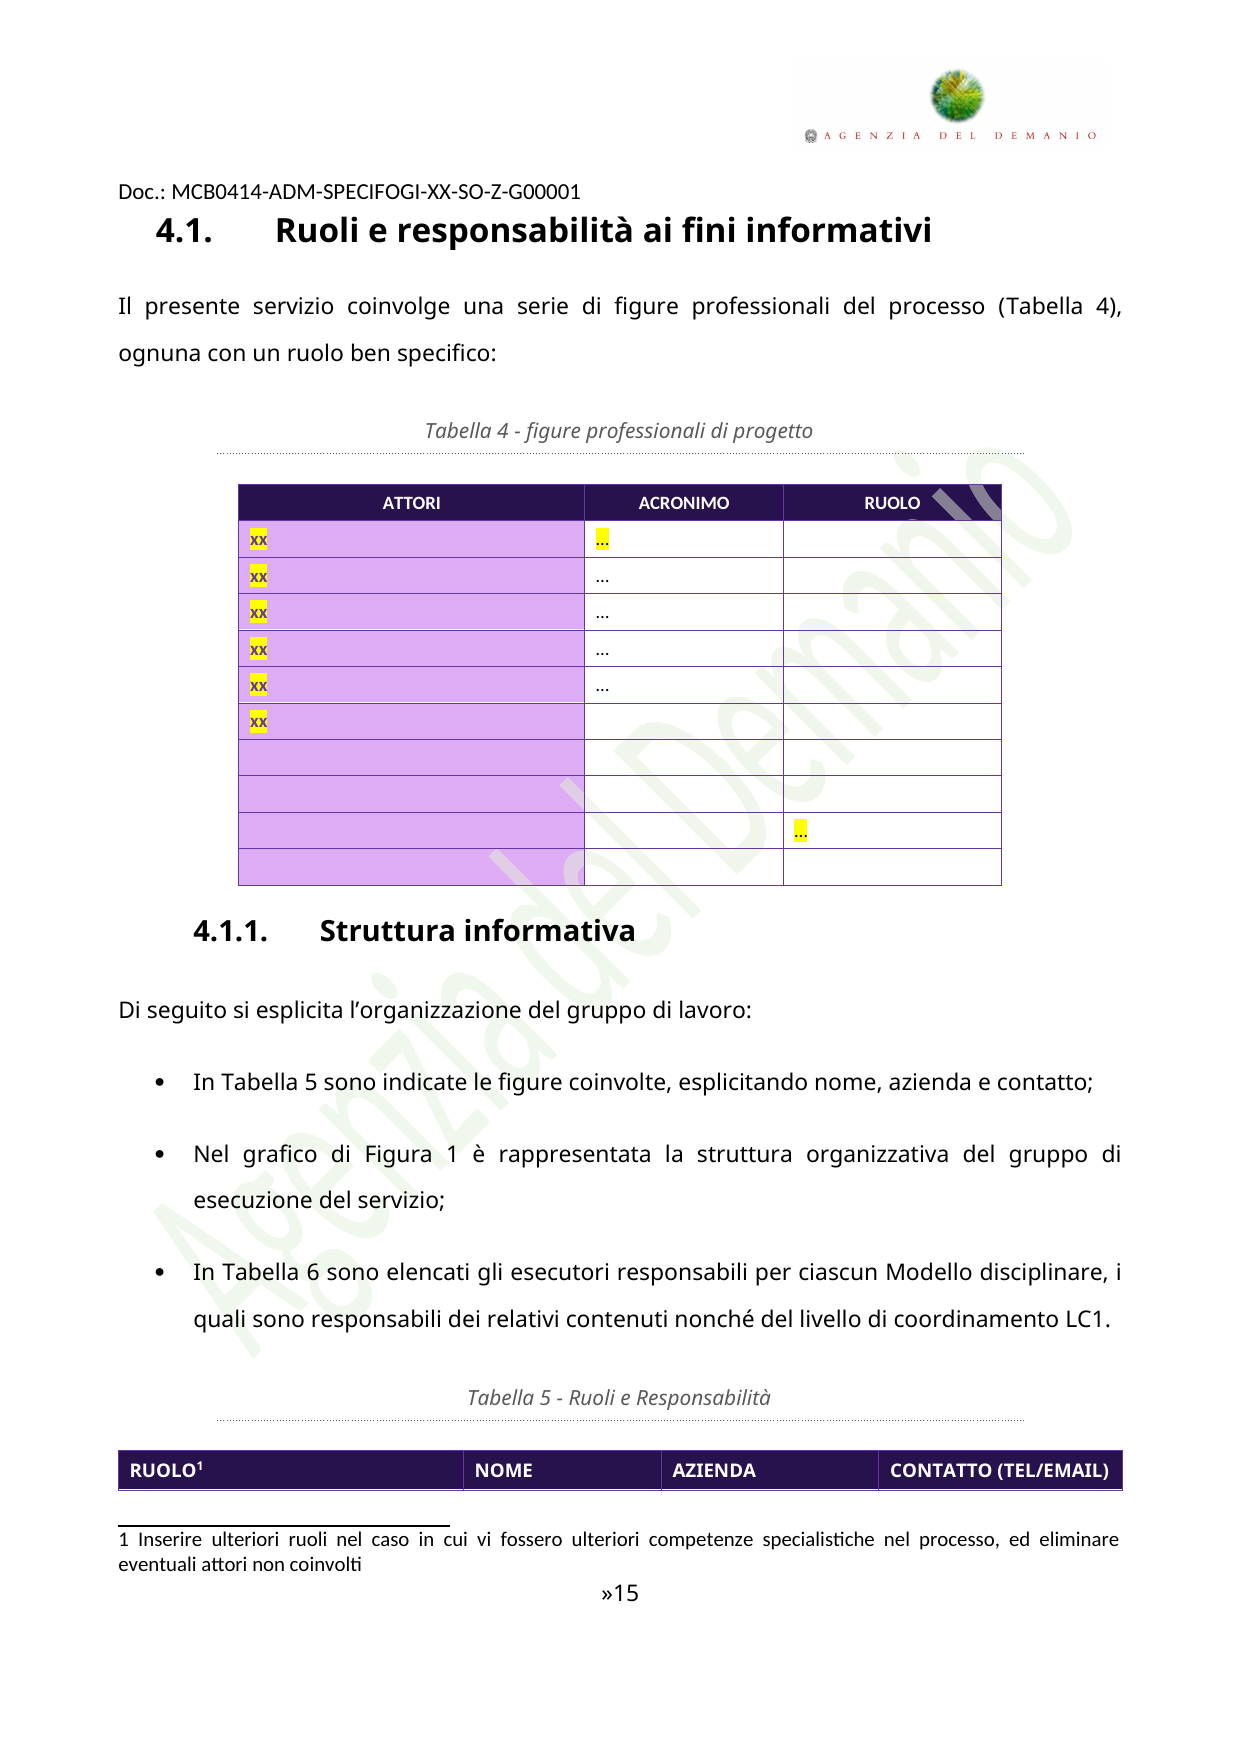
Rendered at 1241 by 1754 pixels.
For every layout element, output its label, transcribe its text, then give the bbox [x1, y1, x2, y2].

list Nel grafico di Figura 1 è rappresentata la struttura organizzativa del gruppo di esecuzione del servizio; [156, 1138, 320, 1216]
table_cell … [585, 558, 783, 593]
table_cell … [585, 594, 783, 629]
table_cell [740, 776, 783, 812]
table_header RUOLO [119, 1451, 463, 1489]
table_cell [585, 865, 617, 885]
table_cell [784, 521, 903, 557]
table_cell xx [239, 594, 584, 629]
table_cell [239, 776, 584, 812]
table_cell [911, 558, 984, 593]
table_cell [585, 776, 673, 812]
table_cell [784, 740, 1001, 775]
list Struttura informativa [561, 911, 625, 950]
table_cell … [585, 667, 782, 702]
table_header NOME [464, 1451, 661, 1489]
text Di seguito si esplicita l’organizzazione del gruppo di lavoro: [498, 994, 1122, 1025]
table_cell [784, 776, 1001, 812]
table_cell xx [239, 704, 584, 739]
table_cell [585, 740, 636, 775]
table_cell [761, 704, 783, 721]
table_cell [784, 704, 819, 739]
table_cell [637, 740, 719, 775]
table_cell [758, 740, 783, 775]
table_cell [732, 711, 771, 739]
list Struttura informativa [605, 911, 1122, 950]
list Ruoli e responsabilità ai fini informativi [156, 207, 1122, 252]
table_cell xx [239, 631, 584, 666]
table_cell [774, 776, 783, 782]
table_cell [657, 776, 746, 812]
table_cell [239, 813, 584, 848]
table_cell [904, 621, 917, 629]
list In Tabella 6 sono elencati gli esecutori responsabili per ciascun Modello disciplinare, i quali sono responsabili dei relativi contenuti nonché del livello di coordinamento LC1. [236, 1256, 1122, 1334]
list Nel grafico di Figura 1 è rappresentata la struttura organizzativa del gruppo di esecuzione del servizio; [322, 1138, 1122, 1216]
table_cell xx [239, 558, 584, 593]
list Struttura informativa [193, 911, 520, 950]
table_cell [578, 867, 584, 885]
table_cell [694, 813, 749, 848]
table_cell [585, 813, 621, 848]
table_cell [784, 631, 803, 654]
table_cell [924, 521, 991, 557]
table_cell [585, 704, 723, 739]
table_cell [784, 558, 923, 593]
table_cell [975, 521, 1001, 547]
list In Tabella 5 sono indicate le figure coinvolte, esplicitando nome, azienda e contatto; [423, 1066, 486, 1097]
table_cell [568, 776, 584, 792]
table_cell [811, 636, 859, 666]
table_header ACRONIMO [585, 485, 783, 520]
table_cell [860, 588, 879, 593]
table_cell [784, 776, 809, 786]
table_cell [784, 667, 839, 702]
table_cell [902, 594, 959, 629]
table_cell [823, 667, 895, 702]
text Tabella 5 - Ruoli e Responsabilità [216, 1383, 1024, 1421]
table_cell [969, 558, 1001, 590]
text Di seguito si esplicita l’organizzazione del gruppo di lavoro: [118, 994, 496, 1025]
table_cell [843, 631, 897, 666]
table_cell [239, 740, 584, 775]
table_cell [900, 631, 931, 666]
table_header [984, 485, 1001, 508]
list In Tabella 5 sono indicate le figure coinvolte, esplicitando nome, azienda e contatto; [474, 1066, 1122, 1097]
table_cell [880, 667, 1001, 702]
table_cell [499, 849, 584, 885]
table_cell [739, 740, 758, 751]
list Struttura informativa [528, 917, 580, 950]
table_cell xx [239, 521, 584, 557]
table_cell [585, 849, 658, 885]
list In Tabella 6 sono elencati gli esecutori responsabili per ciascun Modello disciplinare, i quali sono responsabili dei relativi contenuti nonché del livello di coordinamento LC1. [156, 1256, 235, 1334]
text Il presente servizio coinvolge una serie di figure professionali del processo (Tabella 4), ognuna con un ruolo ben specifico: [118, 289, 1122, 368]
table_cell … [585, 631, 783, 666]
table_header ATTORI [239, 485, 584, 520]
table_header CONTATTO (TEL/EMAIL) [879, 1451, 1122, 1489]
table_cell [939, 631, 1001, 666]
table_cell [944, 594, 1001, 629]
table_cell [239, 849, 515, 885]
table_cell [605, 813, 709, 848]
table_cell [784, 849, 1001, 885]
table_cell [763, 813, 783, 848]
table_cell [701, 740, 751, 775]
text Tabella 4 - figure professionali di progetto [216, 417, 1024, 454]
table_cell … [784, 813, 1001, 848]
table_cell [784, 594, 898, 629]
table_cell [641, 849, 783, 885]
table_cell [804, 704, 1001, 739]
table_cell [909, 537, 948, 557]
table_cell … [585, 521, 783, 557]
table_cell xx [239, 667, 584, 702]
table_header RUOLO [784, 485, 992, 520]
table_header AZIENDA [662, 1451, 878, 1489]
list In Tabella 5 sono indicate le figure coinvolte, esplicitando nome, azienda e contatto; [156, 1066, 424, 1097]
